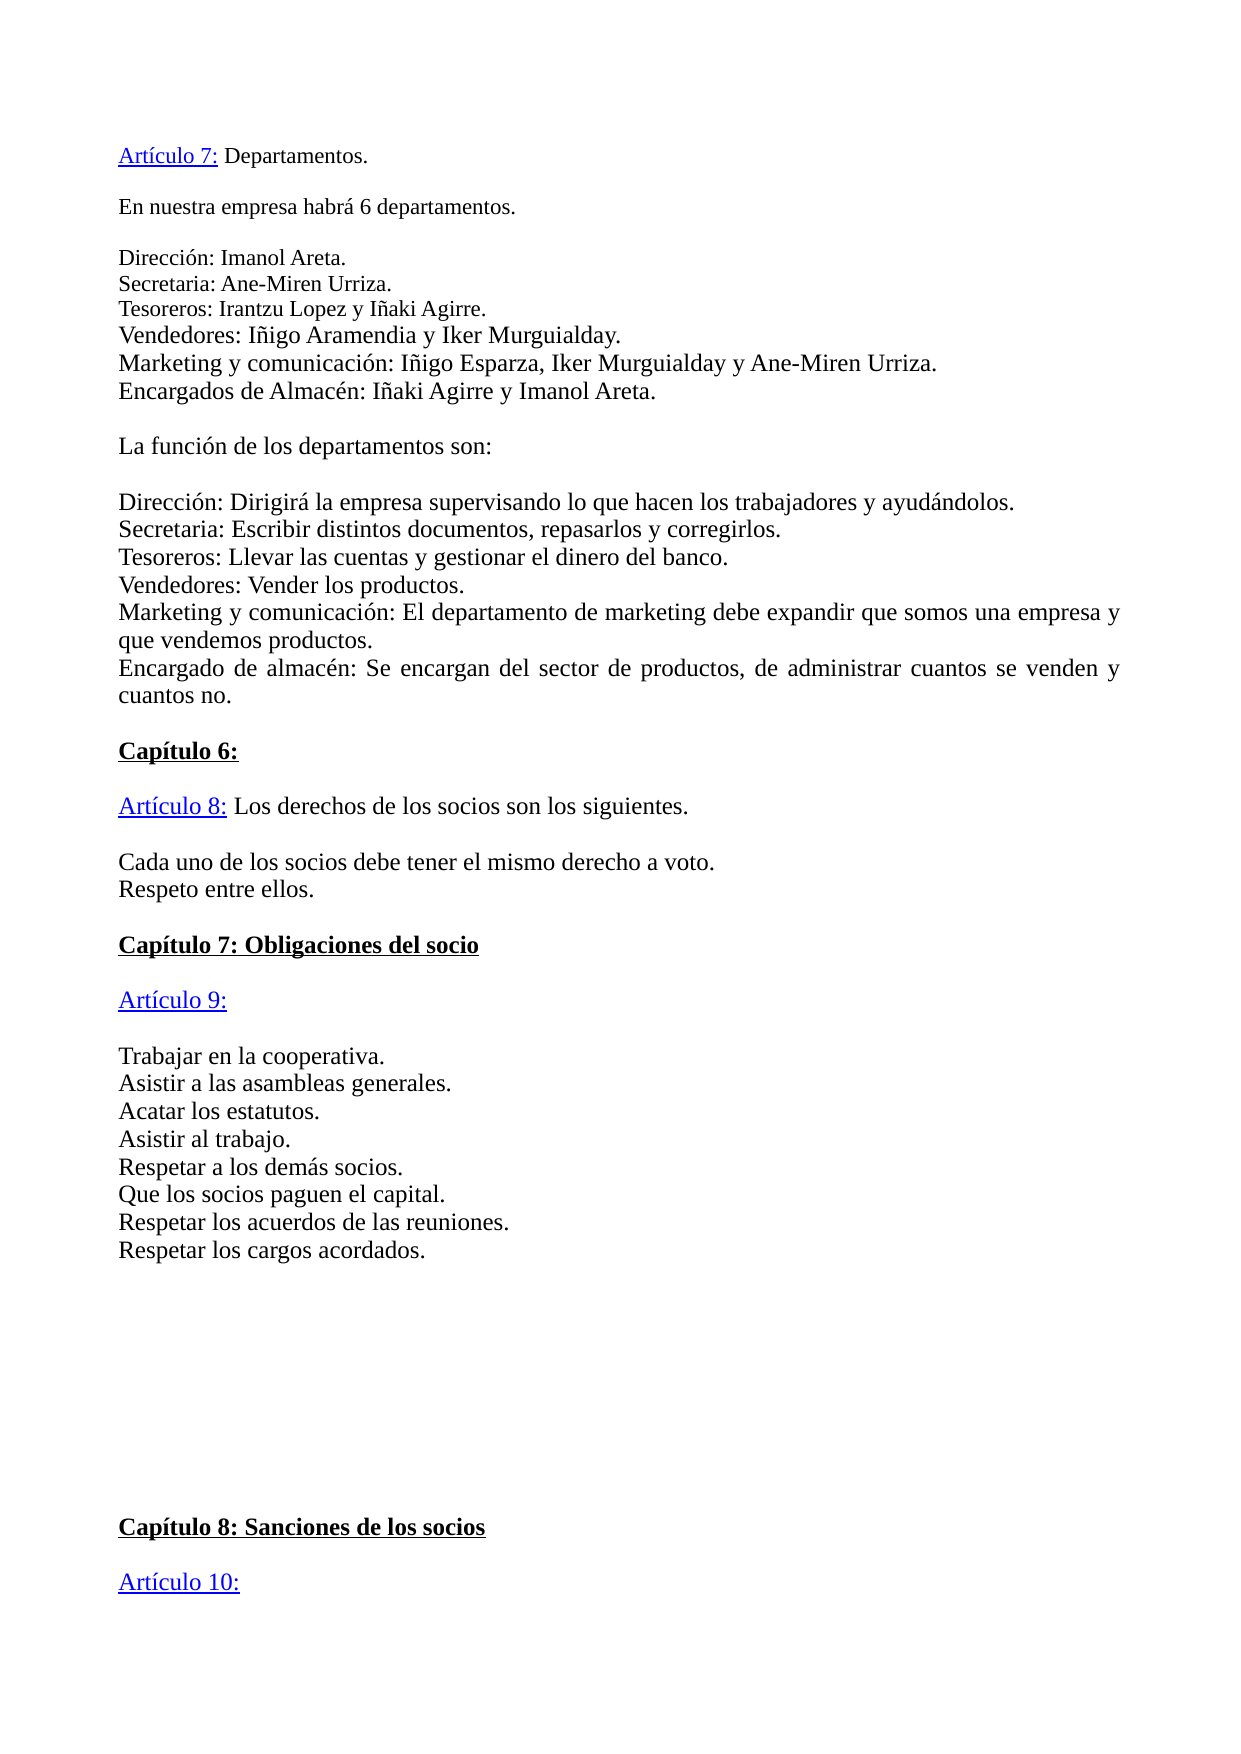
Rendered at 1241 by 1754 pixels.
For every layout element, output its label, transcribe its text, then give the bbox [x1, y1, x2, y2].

text Respetar los acuerdos de las reuniones. [118, 1208, 1122, 1236]
text Dirección: Dirigirá la empresa supervisando lo que hacen los trabajadores y ayudándolos. [118, 488, 1122, 515]
text Acatar los estatutos. [118, 1097, 1122, 1125]
text Artículo 8: Los derechos de los socios son los siguientes. [118, 792, 1122, 820]
text Respetar los cargos acordados. [118, 1236, 1122, 1263]
text Trabajar en la cooperativa. [118, 1042, 1122, 1069]
text Secretaria: Escribir distintos documentos, repasarlos y corregirlos. [118, 515, 1122, 543]
text Capítulo 8: Sanciones de los socios [118, 1513, 1122, 1541]
text Encargado de almacén: Se encargan del sector de productos, de administrar cuantos se venden y cuantos no. [118, 654, 1122, 709]
text Capítulo 7: Obligaciones del socio [118, 931, 1122, 959]
text Marketing y comunicación: Iñigo Esparza, Iker Murguialday y Ane-Miren Urriza. [118, 349, 1122, 377]
text Dirección: Imanol Areta. [118, 245, 1122, 271]
text Vendedores: Iñigo Aramendia y Iker Murguialday. [118, 321, 1122, 349]
text Artículo 10: [118, 1568, 1122, 1596]
text La función de los departamentos son: [118, 432, 1122, 460]
text Capítulo 6: [118, 737, 1122, 765]
text Encargados de Almacén: Iñaki Agirre y Imanol Areta. [118, 377, 1122, 404]
text Respeto entre ellos. [118, 876, 1122, 903]
text Respetar a los demás socios. [118, 1153, 1122, 1180]
text En nuestra empresa habrá 6 departamentos. [118, 194, 1122, 220]
text Artículo 7: Departamentos. [118, 143, 1122, 169]
text Secretaria: Ane-Miren Urriza. [118, 271, 1122, 296]
text Artículo 9: [118, 986, 1122, 1014]
text Tesoreros: Irantzu Lopez y Iñaki Agirre. [118, 296, 1122, 321]
text Cada uno de los socios debe tener el mismo derecho a voto. [118, 848, 1122, 876]
text Vendedores: Vender los productos. [118, 571, 1122, 598]
text Tesoreros: Llevar las cuentas y gestionar el dinero del banco. [118, 543, 1122, 571]
text Asistir al trabajo. [118, 1125, 1122, 1153]
text Asistir a las asambleas generales. [118, 1069, 1122, 1097]
text Marketing y comunicación: El departamento de marketing debe expandir que somos una empresa y que vendemos productos. [118, 598, 1122, 654]
text Que los socios paguen el capital. [118, 1180, 1122, 1208]
